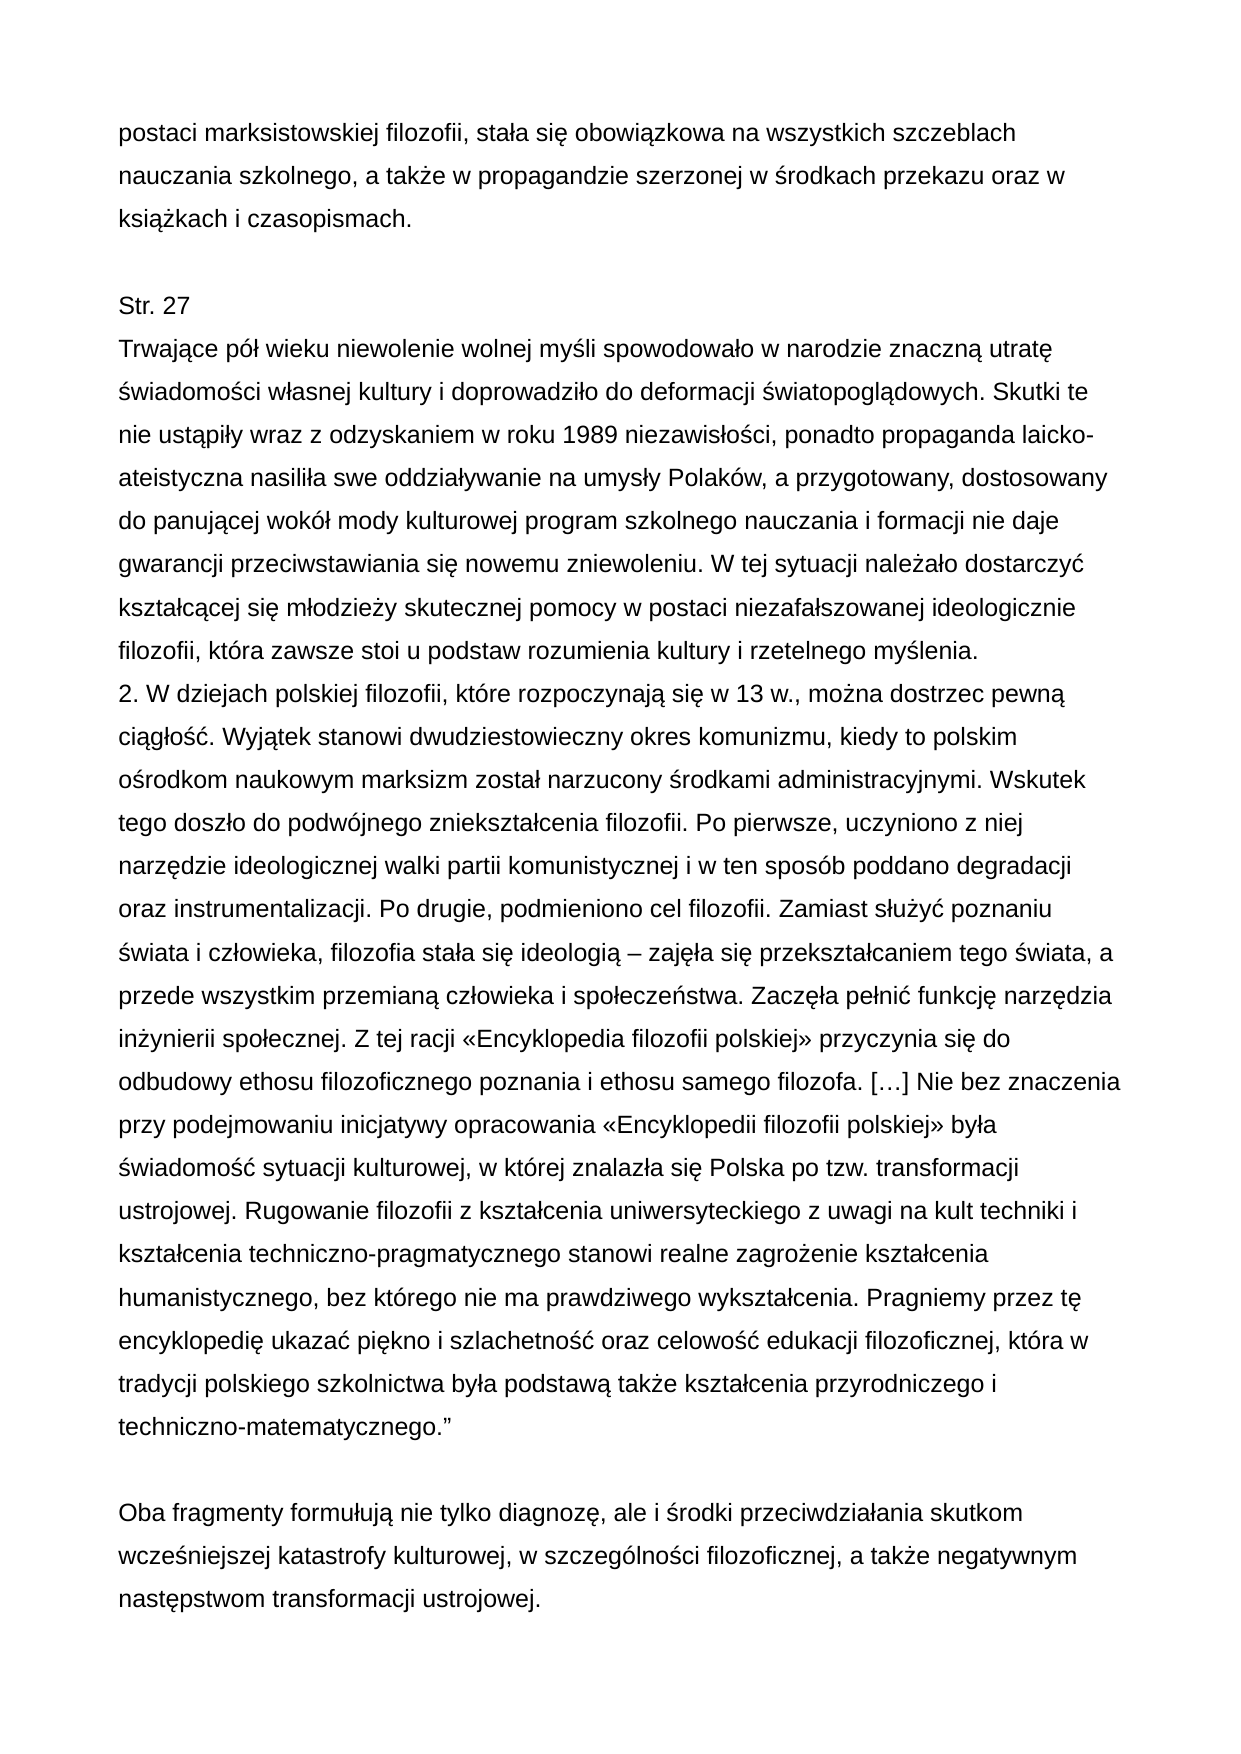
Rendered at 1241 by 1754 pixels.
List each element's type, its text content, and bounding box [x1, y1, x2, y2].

text Trwające pół wieku niewolenie wolnej myśli spowodowało w narodzie znaczną utratę świadomości własnej kultury i doprowadziło do deformacji światopoglądowych. Skutki te nie ustąpiły wraz z odzyskaniem w roku 1989 niezawisłości, ponadto propaganda laicko-ateistyczna nasiliła swe oddziaływanie na umysły Polaków, a przygotowany, dostosowany do panującej wokół mody kulturowej program szkolnego nauczania i formacji nie daje gwarancji przeciwstawiania się nowemu zniewoleniu. W tej sytuacji należało dostarczyć kształcącej się młodzieży skutecznej pomocy w postaci niezafałszowanej ideologicznie filozofii, która zawsze stoi u podstaw rozumienia kultury i rzetelnego myślenia. [118, 334, 1122, 664]
text Oba fragmenty formułują nie tylko diagnozę, ale i środki przeciwdziałania skutkom wcześniejszej katastrofy kulturowej, w szczególności filozoficznej, a także negatywnym następstwom transformacji ustrojowej. [118, 1498, 1122, 1613]
text 2. W dziejach polskiej filozofii, które rozpoczynają się w 13 w., można dostrzec pewną ciągłość. Wyjątek stanowi dwudziestowieczny okres komunizmu, kiedy to polskim ośrodkom naukowym marksizm został narzucony środkami administracyjnymi. Wskutek tego doszło do podwójnego zniekształcenia filozofii. Po pierwsze, uczyniono z niej narzędzie ideologicznej walki partii komunistycznej i w ten sposób poddano degradacji oraz instrumentalizacji. Po drugie, podmieniono cel filozofii. Zamiast służyć poznaniu świata i człowieka, filozofia stała się ideologią – zajęła się przekształcaniem tego świata, a przede wszystkim przemianą człowieka i społeczeństwa. Zaczęła pełnić funkcję narzędzia inżynierii społecznej. Z tej racji «Encyklopedia filozofii polskiej» przyczynia się do odbudowy ethosu filozoficznego poznania i ethosu samego filozofa. […] Nie bez znaczenia przy podejmowaniu inicjatywy opracowania «Encyklopedii filozofii polskiej» była świadomość sytuacji kulturowej, w której znalazła się Polska po tzw. transformacji ustrojowej. Rugowanie filozofii z kształcenia uniwersyteckiego z uwagi na kult techniki i kształcenia techniczno-pragmatycznego stanowi realne zagrożenie kształcenia humanistycznego, bez którego nie ma prawdziwego wykształcenia. Pragniemy przez tę encyklopedię ukazać piękno i szlachetność oraz celowość edukacji filozoficznej, która w tradycji polskiego szkolnictwa była podstawą także kształcenia przyrodniczego i techniczno-matematycznego.” [118, 679, 1122, 1441]
text Str. 27 [118, 291, 1122, 319]
text postaci marksistowskiej filozofii, stała się obowiązkowa na wszystkich szczeblach nauczania szkolnego, a także w propagandzie szerzonej w środkach przekazu oraz w książkach i czasopismach. [118, 118, 1122, 233]
